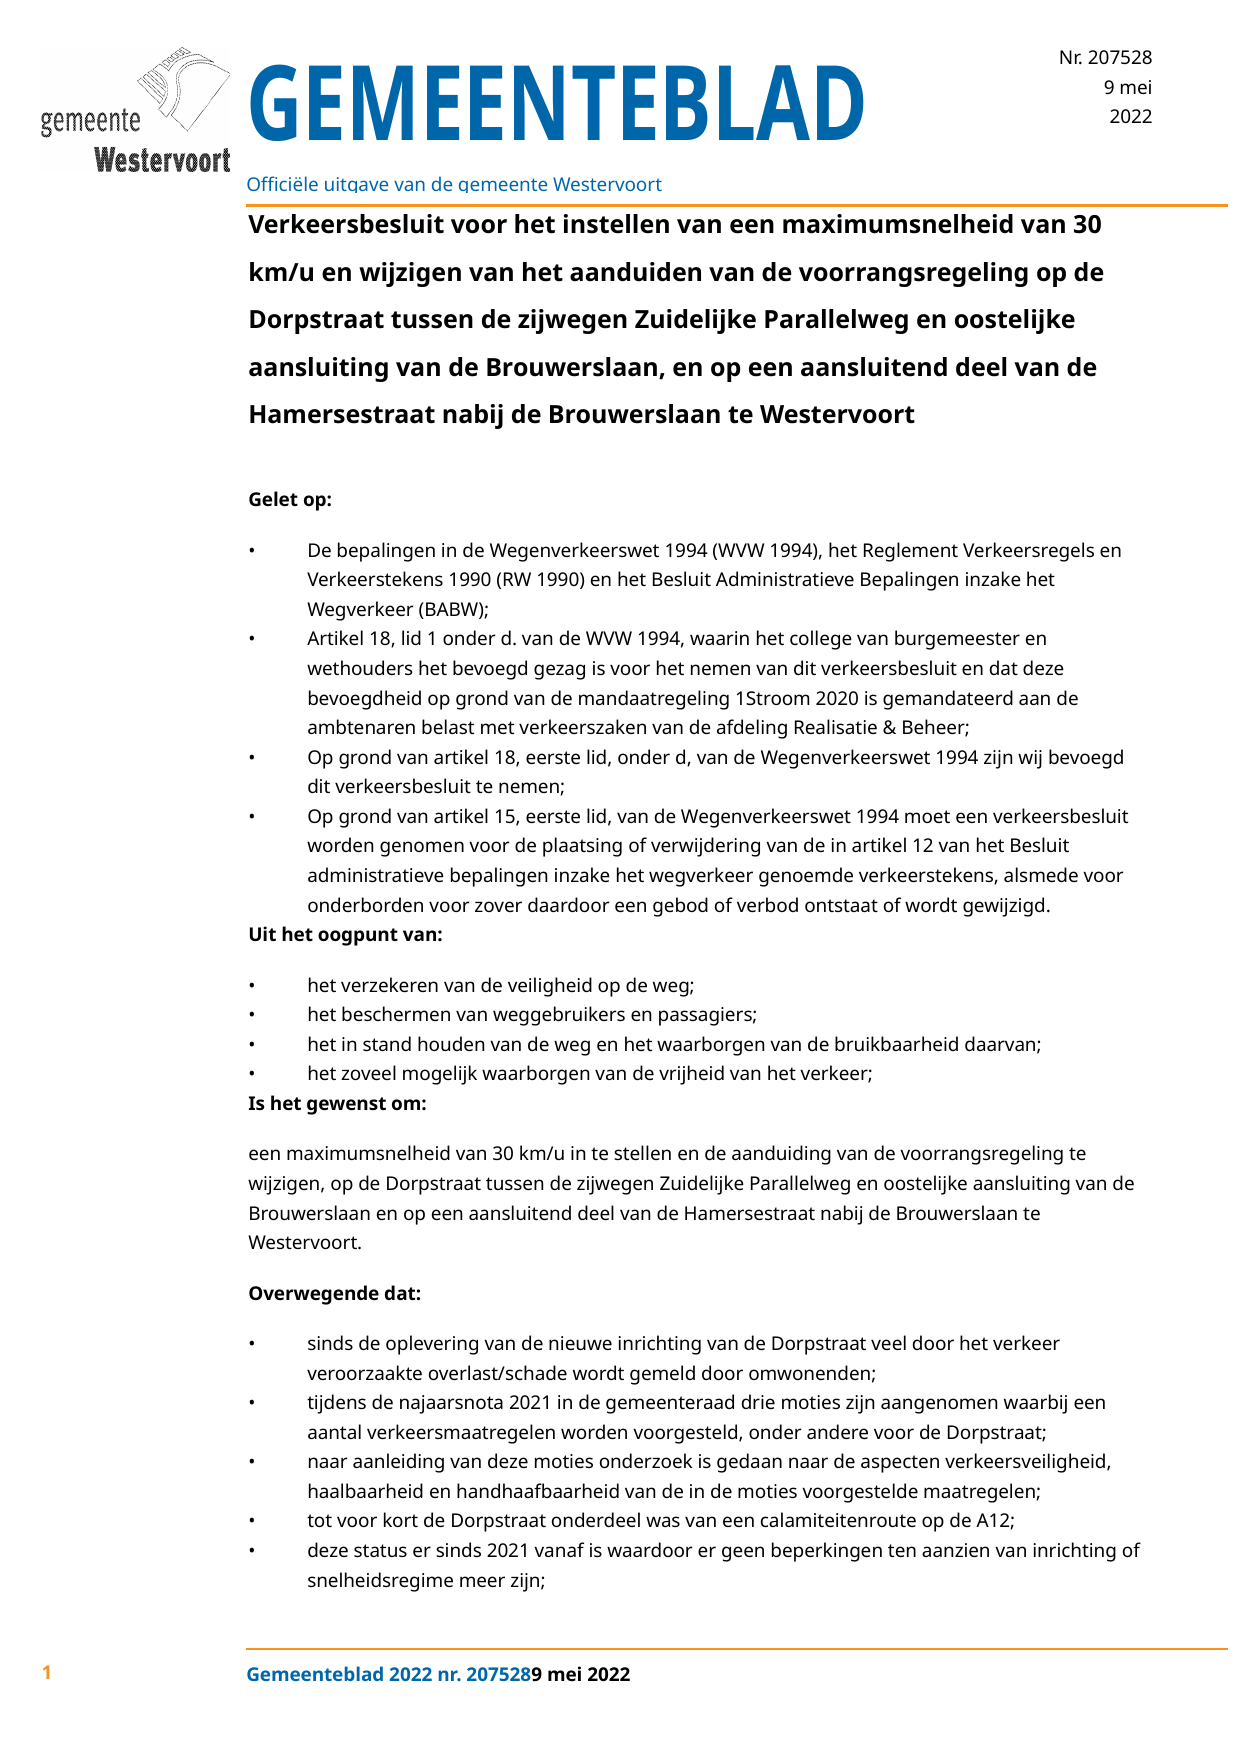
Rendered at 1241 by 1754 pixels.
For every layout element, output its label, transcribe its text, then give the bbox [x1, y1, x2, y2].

list Op grond van artikel 18, eerste lid, onder d, van de Wegenverkeerswet 1994 zijn wij bevoegd dit verkeersbesluit te nemen; [248, 744, 1152, 799]
list het verzekeren van de veiligheid op de weg; [248, 972, 1152, 998]
list het in stand houden van de weg en het waarborgen van de bruikbaarheid daarvan; [248, 1031, 1152, 1057]
list naar aanleiding van deze moties onderzoek is gedaan naar de aspecten verkeersveiligheid, haalbaarheid en handhaafbaarheid van de in de moties voorgestelde maatregelen; [248, 1448, 1152, 1504]
list Artikel 18, lid 1 onder d. van de WVW 1994, waarin het college van burgemeester en wethouders het bevoegd gezag is voor het nemen van dit verkeersbesluit en dat deze bevoegdheid op grond van de mandaatregeling 1Stroom 2020 is gemandateerd aan de ambtenaren belast met verkeerszaken van de afdeling Realisatie & Beheer; [248, 626, 1152, 740]
list Op grond van artikel 15, eerste lid, van de Wegenverkeerswet 1994 moet een verkeersbesluit worden genomen voor de plaatsing of verwijdering van de in artikel 12 van het Besluit administratieve bepalingen inzake het wegverkeer genoemde verkeerstekens, alsmede voor onderborden voor zover daardoor een gebod of verbod ontstaat of wordt gewijzigd. [248, 803, 1152, 918]
list het beschermen van weggebruikers en passagiers; [248, 1001, 1152, 1027]
list sinds de oplevering van de nieuwe inrichting van de Dorpstraat veel door het verkeer veroorzaakte overlast/schade wordt gemeld door omwonenden; [248, 1330, 1152, 1386]
text Verkeersbesluit voor het instellen van een maximumsnelheid van 30 km/u en wijzigen van het aanduiden van de voorrangsregeling op de Dorpstraat tussen de zijwegen Zuidelijke Parallelweg en oostelijke aansluiting van de Brouwerslaan, en op een aansluitend deel van de Hamersestraat nabij de Brouwerslaan te Westervoort [248, 207, 1152, 431]
list tijdens de najaarsnota 2021 in de gemeenteraad drie moties zijn aangenomen waarbij een aantal verkeersmaatregelen worden voorgesteld, onder andere voor de Dorpstraat; [248, 1389, 1152, 1445]
text Is het gewenst om: [248, 1090, 1152, 1116]
list het zoveel mogelijk waarborgen van de vrijheid van het verkeer; [248, 1061, 1152, 1086]
list deze status er sinds 2021 vanaf is waardoor er geen beperkingen ten aanzien van inrichting of snelheidsregime meer zijn; [248, 1537, 1152, 1593]
list De bepalingen in de Wegenverkeerswet 1994 (WVW 1994), het Reglement Verkeersregels en Verkeerstekens 1990 (RW 1990) en het Besluit Administratieve Bepalingen inzake het Wegverkeer (BABW); [248, 537, 1152, 622]
text Gelet op: [248, 486, 1152, 512]
text Uit het oogpunt van: [248, 921, 1152, 947]
picture [41, 47, 231, 172]
text een maximumsnelheid van 30 km/u in te stellen en de aanduiding van de voorrangsregeling te wijzigen, op de Dorpstraat tussen de zijwegen Zuidelijke Parallelweg en oostelijke aansluiting van de Brouwerslaan en op een aansluitend deel van de Hamersestraat nabij de Brouwerslaan te Westervoort. [248, 1141, 1152, 1255]
list tot voor kort de Dorpstraat onderdeel was van een calamiteitenroute op de A12; [248, 1508, 1152, 1533]
text Overwegende dat: [248, 1280, 1152, 1306]
